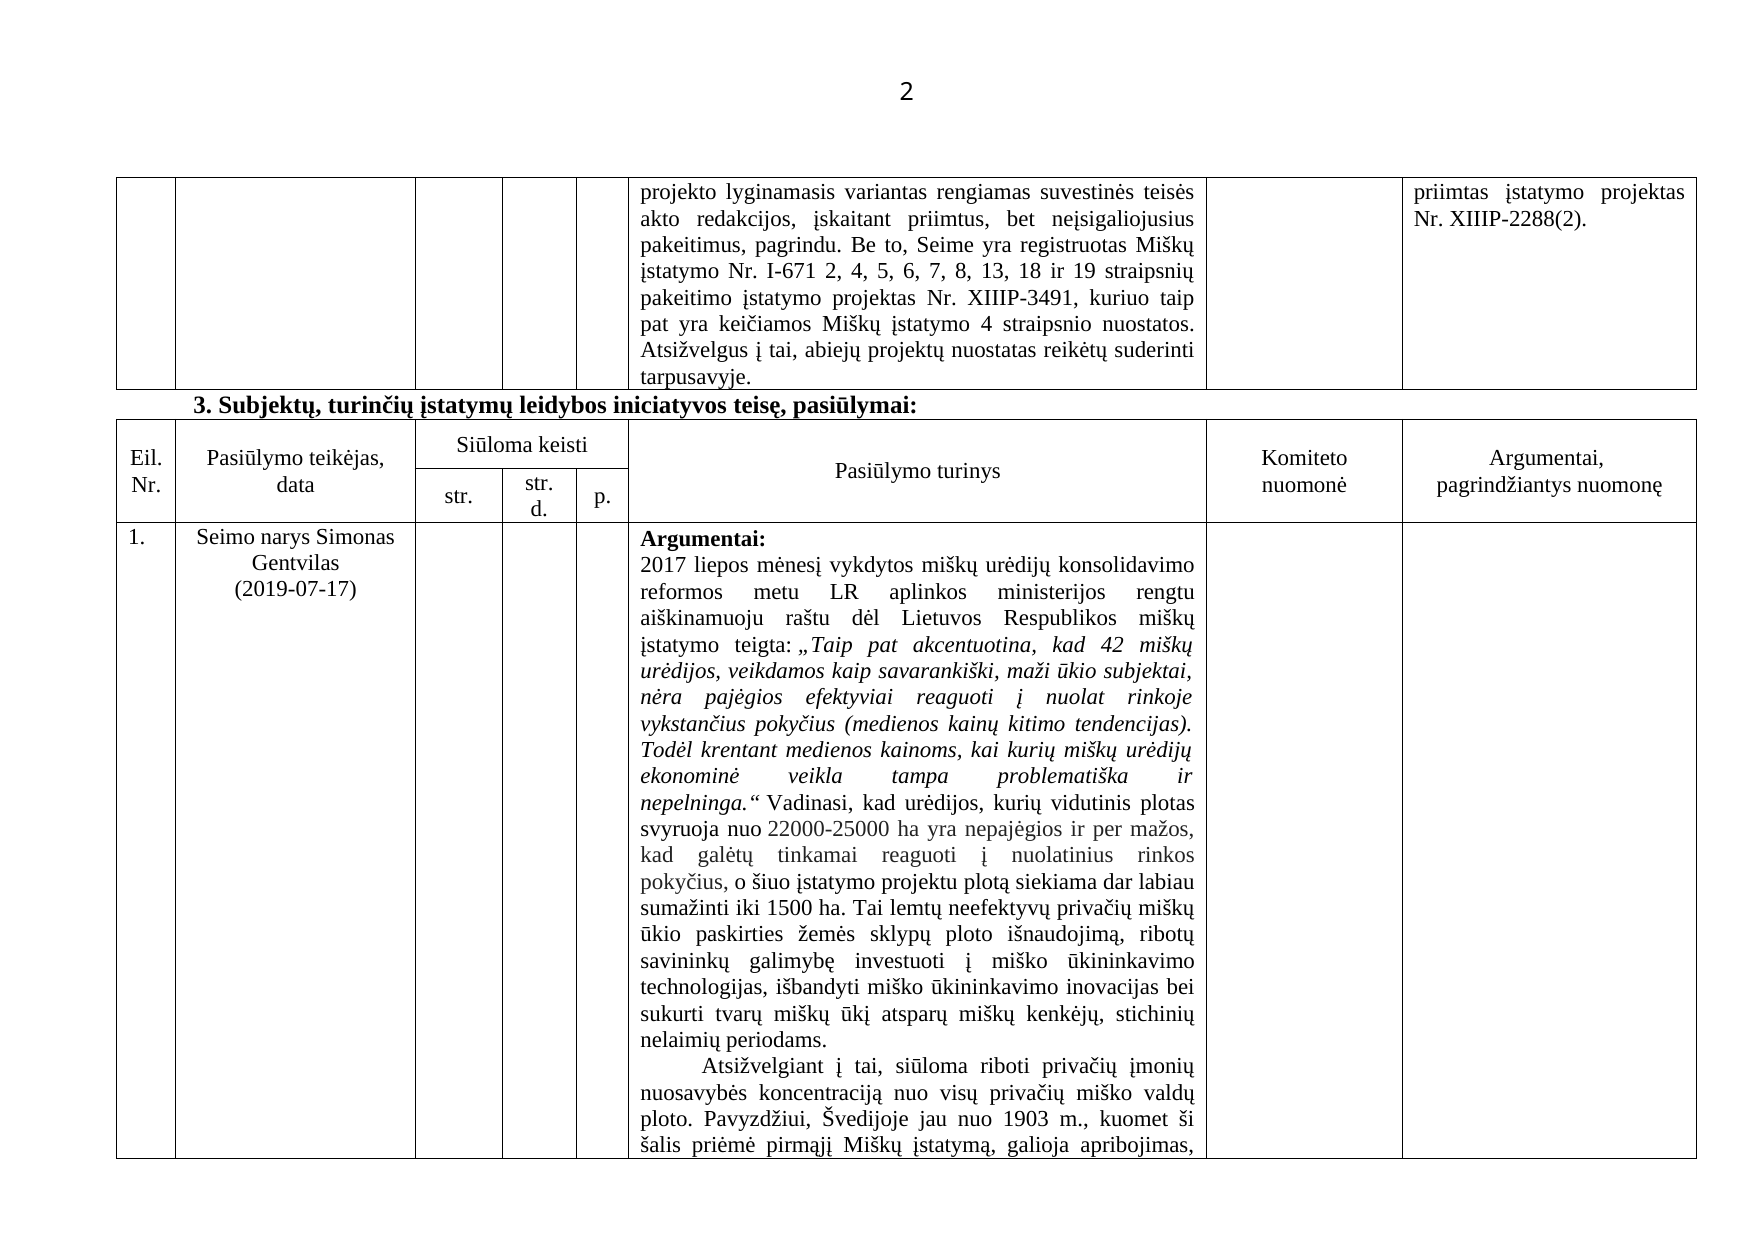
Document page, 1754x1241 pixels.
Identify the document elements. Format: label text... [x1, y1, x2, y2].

table_cell 1. [117, 523, 175, 1158]
table_cell [176, 178, 415, 389]
table_cell [416, 178, 502, 389]
table_cell [503, 178, 576, 389]
table_header Argumentai, pagrindžiantys nuomonę [1403, 420, 1696, 522]
table_cell [1207, 178, 1402, 389]
table_cell str. d. [503, 469, 576, 522]
table_cell [577, 178, 628, 389]
table_cell [1207, 523, 1402, 1158]
table_header Eil. Nr. [117, 420, 175, 522]
table_cell p. [577, 469, 628, 522]
table_cell [577, 523, 628, 1158]
text 3. Subjektų, turinčių įstatymų leidybos iniciatyvos teisę, pasiūlymai: [118, 390, 1695, 419]
table_cell [117, 178, 175, 389]
table_cell Argumentai: 2017 liepos mėnesį vykdytos miškų urėdijų konsolidavimo reformos metu LR aplinkos ministerijos rengtu aiškinamuoju raštu dėl Lietuvos Respublikos miškų įstatymo teigta: „Taip pat akcentuotina, kad 42 miškų urėdijos, veikdamos kaip savarankiški, maži ūkio subjektai, nėra pajėgios efektyviai reaguoti į nuolat rinkoje vykstančius pokyčius (medienos kainų kitimo tendencijas). Todėl krentant medienos kainoms, kai kurių miškų urėdijų ekonominė veikla tampa problematiška ir nepelninga.“ Vadinasi, kad urėdijos, kurių vidutinis plotas svyruoja nuo 22000-25000 ha yra nepajėgios ir per mažos, kad galėtų tinkamai reaguoti į nuolatinius rinkos pokyčius, o šiuo įstatymo projektu plotą siekiama dar labiau sumažinti iki 1500 ha. Tai lemtų neefektyvų privačių miškų ūkio paskirties žemės sklypų ploto išnaudojimą, ribotų savininkų galimybę investuoti į miško ūkininkavimo technologijas, išbandyti miško ūkininkavimo inovacijas bei sukurti tvarų miškų ūkį atsparų miškų kenkėjų, stichinių nelaimių periodams. Atsižvelgiant į tai, siūloma riboti privačių įmonių nuosavybės koncentraciją nuo visų privačių miško valdų ploto. Pavyzdžiui, Švedijoje jau nuo 1903 m., kuomet ši šalis priėmė pirmąjį Miškų įstatymą, galioja apribojimas, [629, 523, 1206, 1158]
table_cell [503, 523, 576, 1158]
table_header Pasiūlymo teikėjas, data [176, 420, 415, 522]
table_header Pasiūlymo turinys [629, 420, 1206, 522]
table_cell projekto lyginamasis variantas rengiamas suvestinės teisės akto redakcijos, įskaitant priimtus, bet neįsigaliojusius pakeitimus, pagrindu. Be to, Seime yra registruotas Miškų įstatymo Nr. I-671 2, 4, 5, 6, 7, 8, 13, 18 ir 19 straipsnių pakeitimo įstatymo projektas Nr. XIIIP-3491, kuriuo taip pat yra keičiamos Miškų įstatymo 4 straipsnio nuostatos. Atsižvelgus į tai, abiejų projektų nuostatas reikėtų suderinti tarpusavyje. [629, 178, 1206, 389]
table_cell [416, 523, 502, 1158]
table_header Komiteto nuomonė [1207, 420, 1402, 522]
table_header Siūloma keisti [416, 420, 628, 468]
table_cell priimtas įstatymo projektas Nr. XIIIP-2288(2). [1403, 178, 1696, 389]
table_cell [1403, 523, 1696, 1158]
table_cell str. [416, 469, 502, 522]
table_cell Seimo narys Simonas Gentvilas (2019-07-17) [176, 523, 415, 1158]
